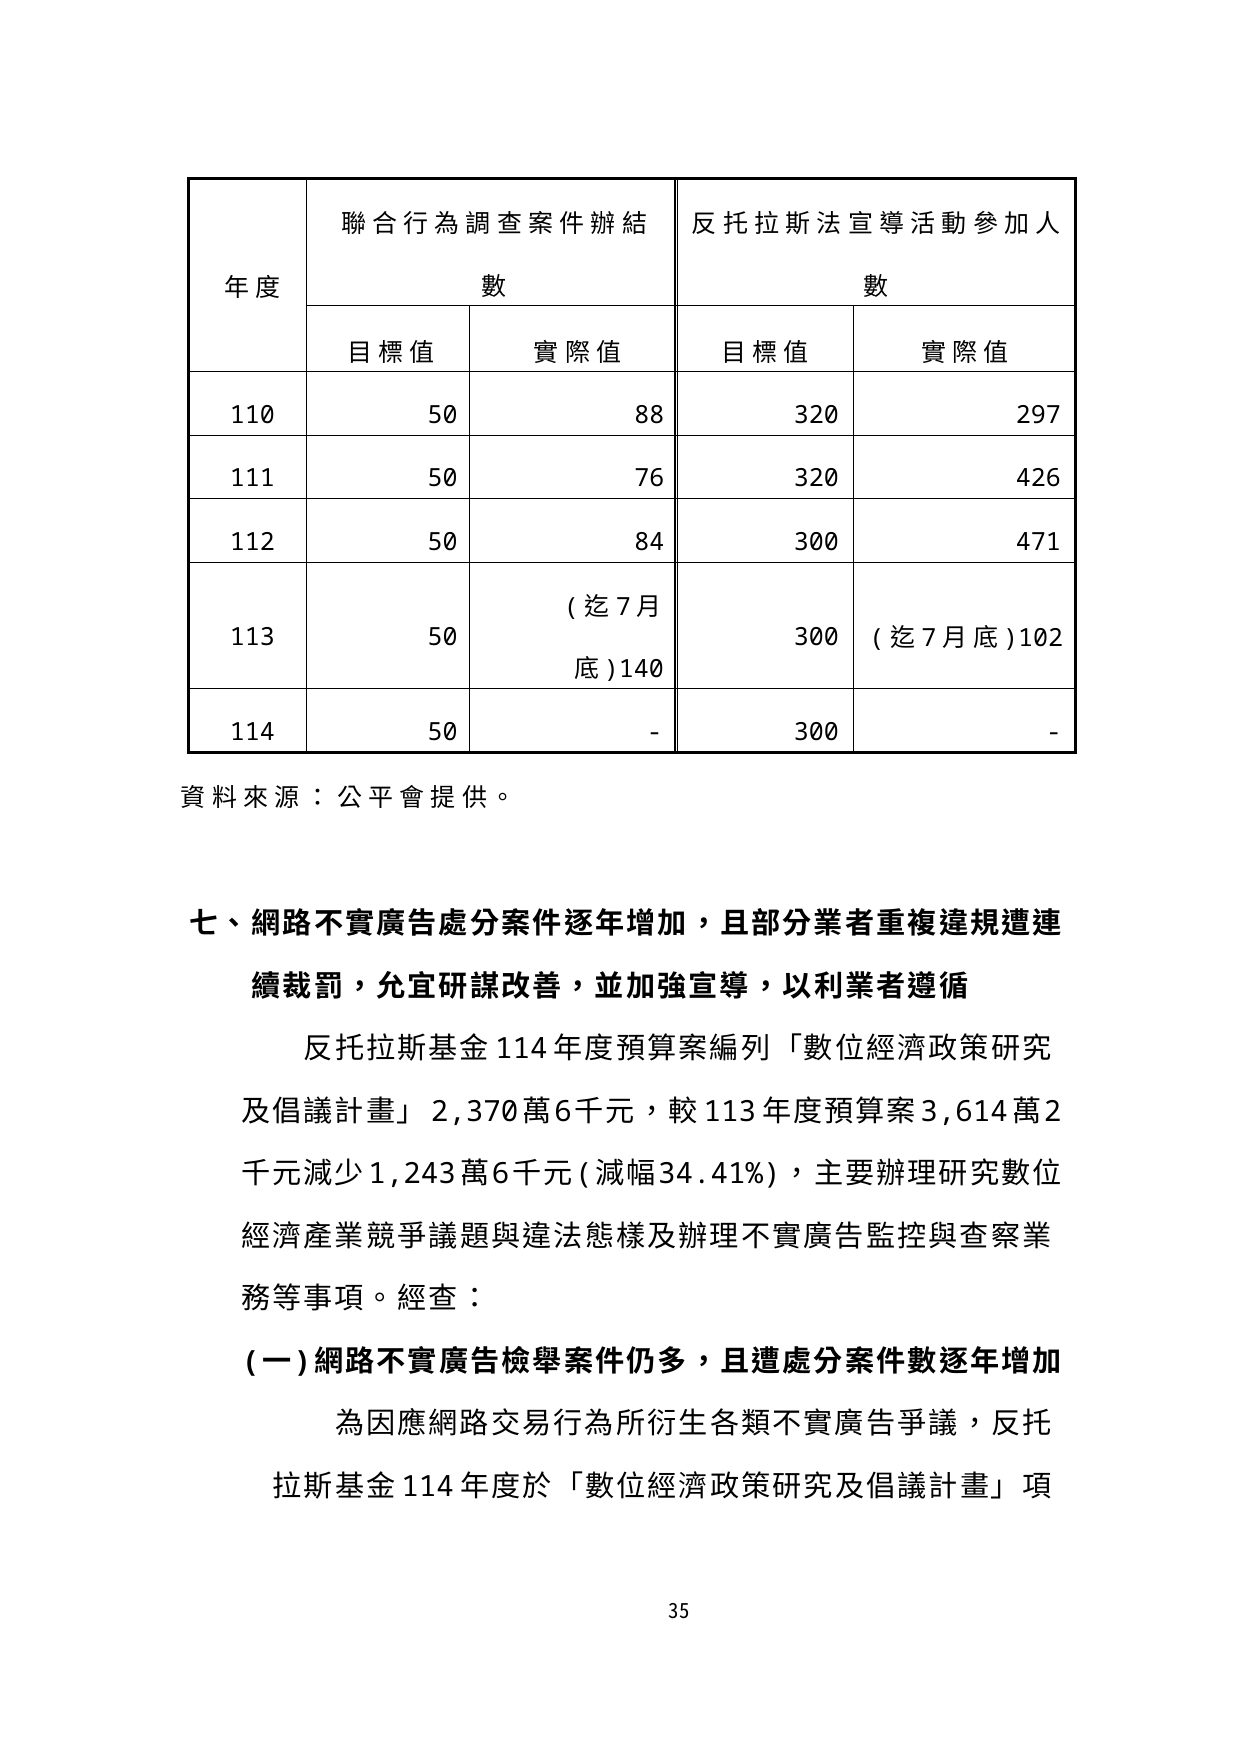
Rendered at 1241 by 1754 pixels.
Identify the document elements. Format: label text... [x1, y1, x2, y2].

table_cell - [854, 689, 1074, 751]
table_cell 471 [854, 499, 1074, 562]
table_cell 88 [470, 372, 674, 434]
text (一)網路不實廣告檢舉案件仍多，且遭處分案件數逐年增加 [236, 1317, 1063, 1379]
table_cell 50 [307, 372, 469, 434]
text 反托拉斯基金114年度預算案編列「數位經濟政策研究及倡議計畫」2,370萬6千元，較113年度預算案3,614萬2千元減少1,243萬6千元(減幅34.41%)，主要辦理研究數位經濟產業競爭議題與違法態樣及辦理不實廣告監控與查察業務等事項。經查： [236, 1004, 1063, 1317]
text 七、網路不實廣告處分案件逐年增加，且部分業者重複違規遭連續裁罰，允宜研謀改善，並加強宣導，以利業者遵循 [183, 879, 1063, 1004]
table_cell 426 [854, 436, 1074, 498]
table_cell (迄7月底)102 [854, 563, 1074, 688]
table_cell - [470, 689, 674, 751]
table_cell 110 [190, 372, 306, 434]
table_cell 76 [470, 436, 674, 498]
table_cell 300 [678, 689, 853, 751]
text 資料來源：公平會提供。 [177, 754, 1063, 817]
table_cell 目標值 [307, 306, 469, 371]
table_cell 實際值 [470, 306, 674, 371]
table_header 反托拉斯法宣導活動參加人數 [678, 180, 1074, 305]
table_cell 320 [678, 436, 853, 498]
table_cell 320 [678, 372, 853, 434]
table_header 年度 [190, 180, 306, 371]
table_cell 300 [678, 563, 853, 688]
table_cell 目標值 [678, 306, 853, 371]
text 為因應網路交易行為所衍生各類不實廣告爭議，反托拉斯基金114年度於「數位經濟政策研究及倡議計畫」項 [266, 1379, 1063, 1504]
table_cell 111 [190, 436, 306, 498]
table_cell 84 [470, 499, 674, 562]
table_cell 50 [307, 563, 469, 688]
table_cell 50 [307, 436, 469, 498]
table_header 聯合行為調查案件辦結數 [307, 180, 674, 305]
table_cell 297 [854, 372, 1074, 434]
table_cell 實際值 [854, 306, 1074, 371]
table_cell 113 [190, 563, 306, 688]
table_cell 50 [307, 689, 469, 751]
table_cell 300 [678, 499, 853, 562]
table_cell 50 [307, 499, 469, 562]
table_cell 112 [190, 499, 306, 562]
table_cell 114 [190, 689, 306, 751]
table_cell (迄7月底)140 [470, 563, 674, 688]
